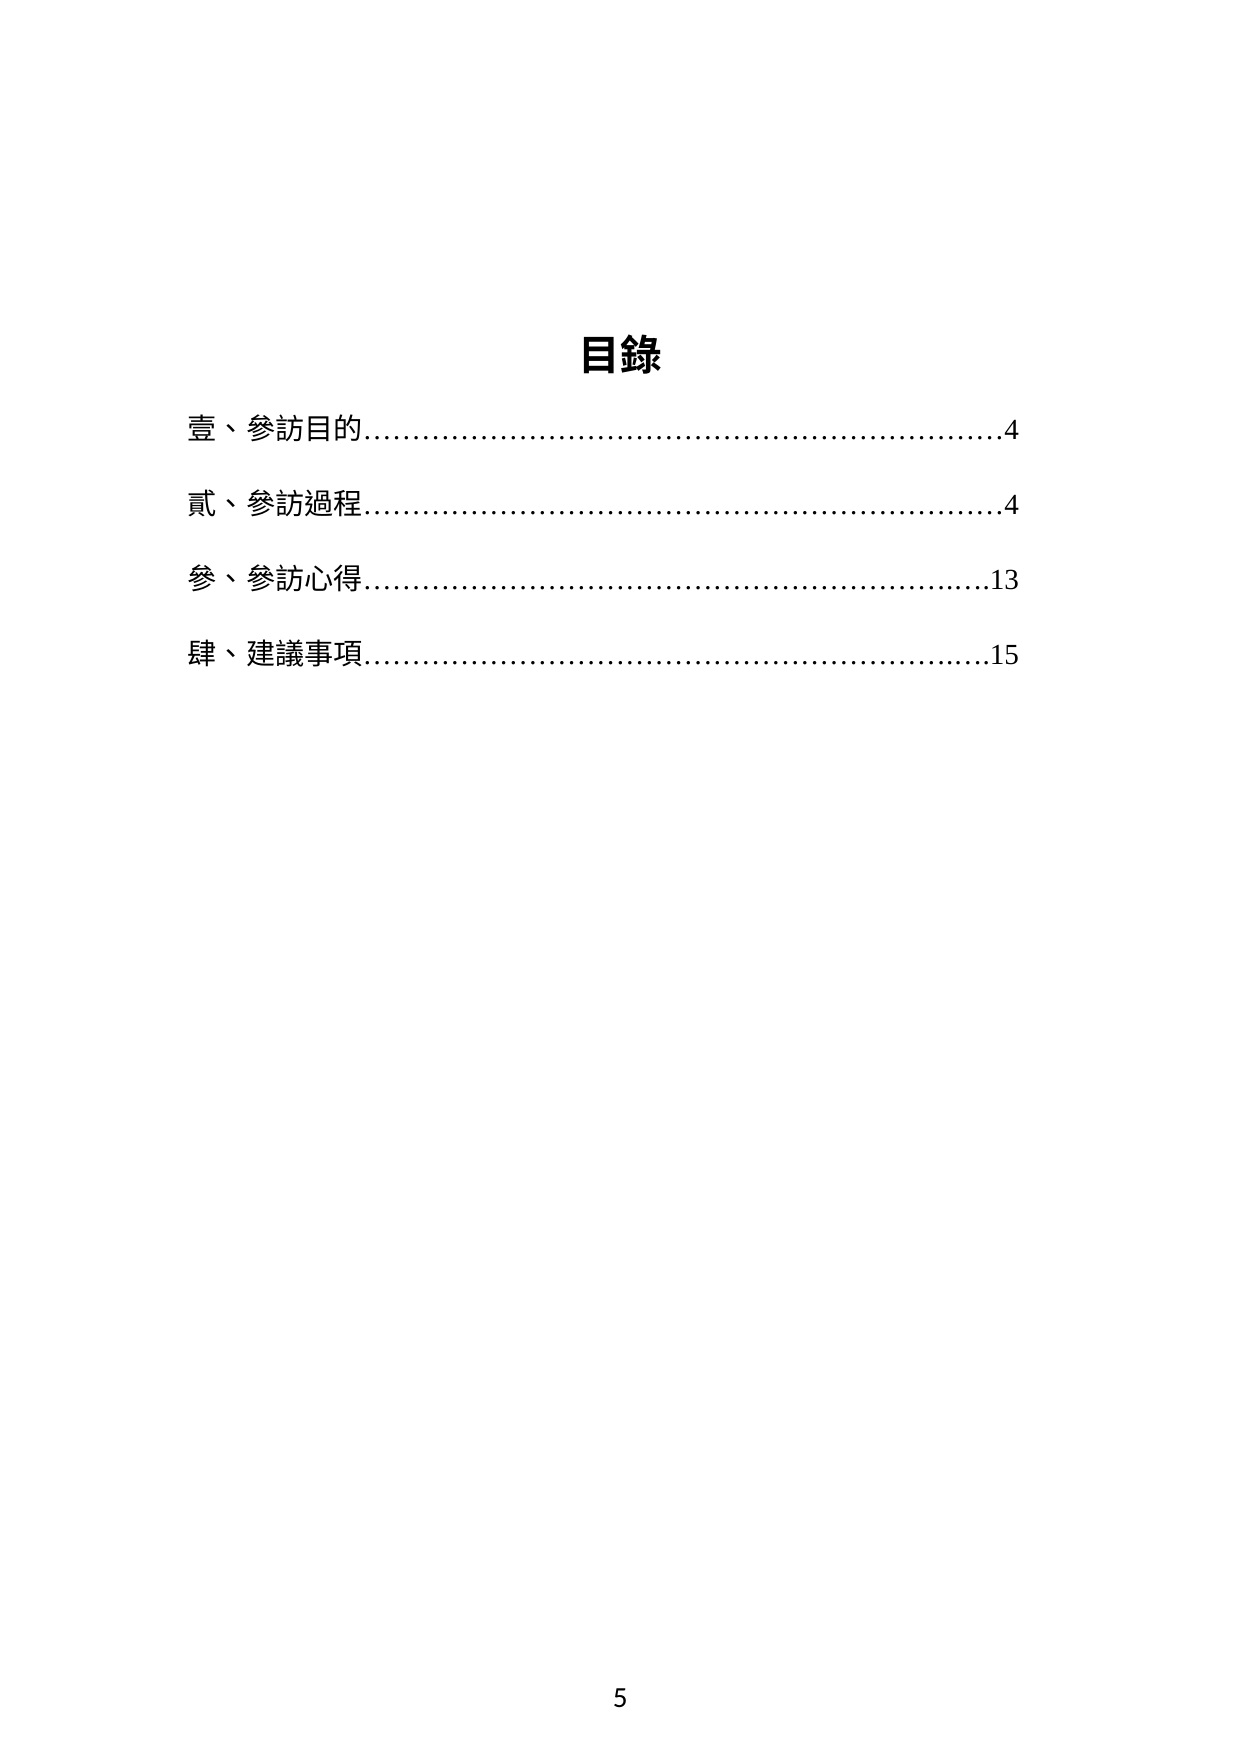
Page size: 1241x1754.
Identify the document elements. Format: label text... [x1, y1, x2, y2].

text 貳、參訪過程…………………………………………………………4 [187, 464, 1053, 539]
text 壹、參訪目的…………………………………………………………4 [187, 389, 1053, 464]
text 肆、建議事項…………………………………………………….….15 [187, 614, 1053, 689]
text 參、參訪心得…………………………………………………….….13 [187, 539, 1053, 614]
text 目錄 [187, 314, 1053, 389]
